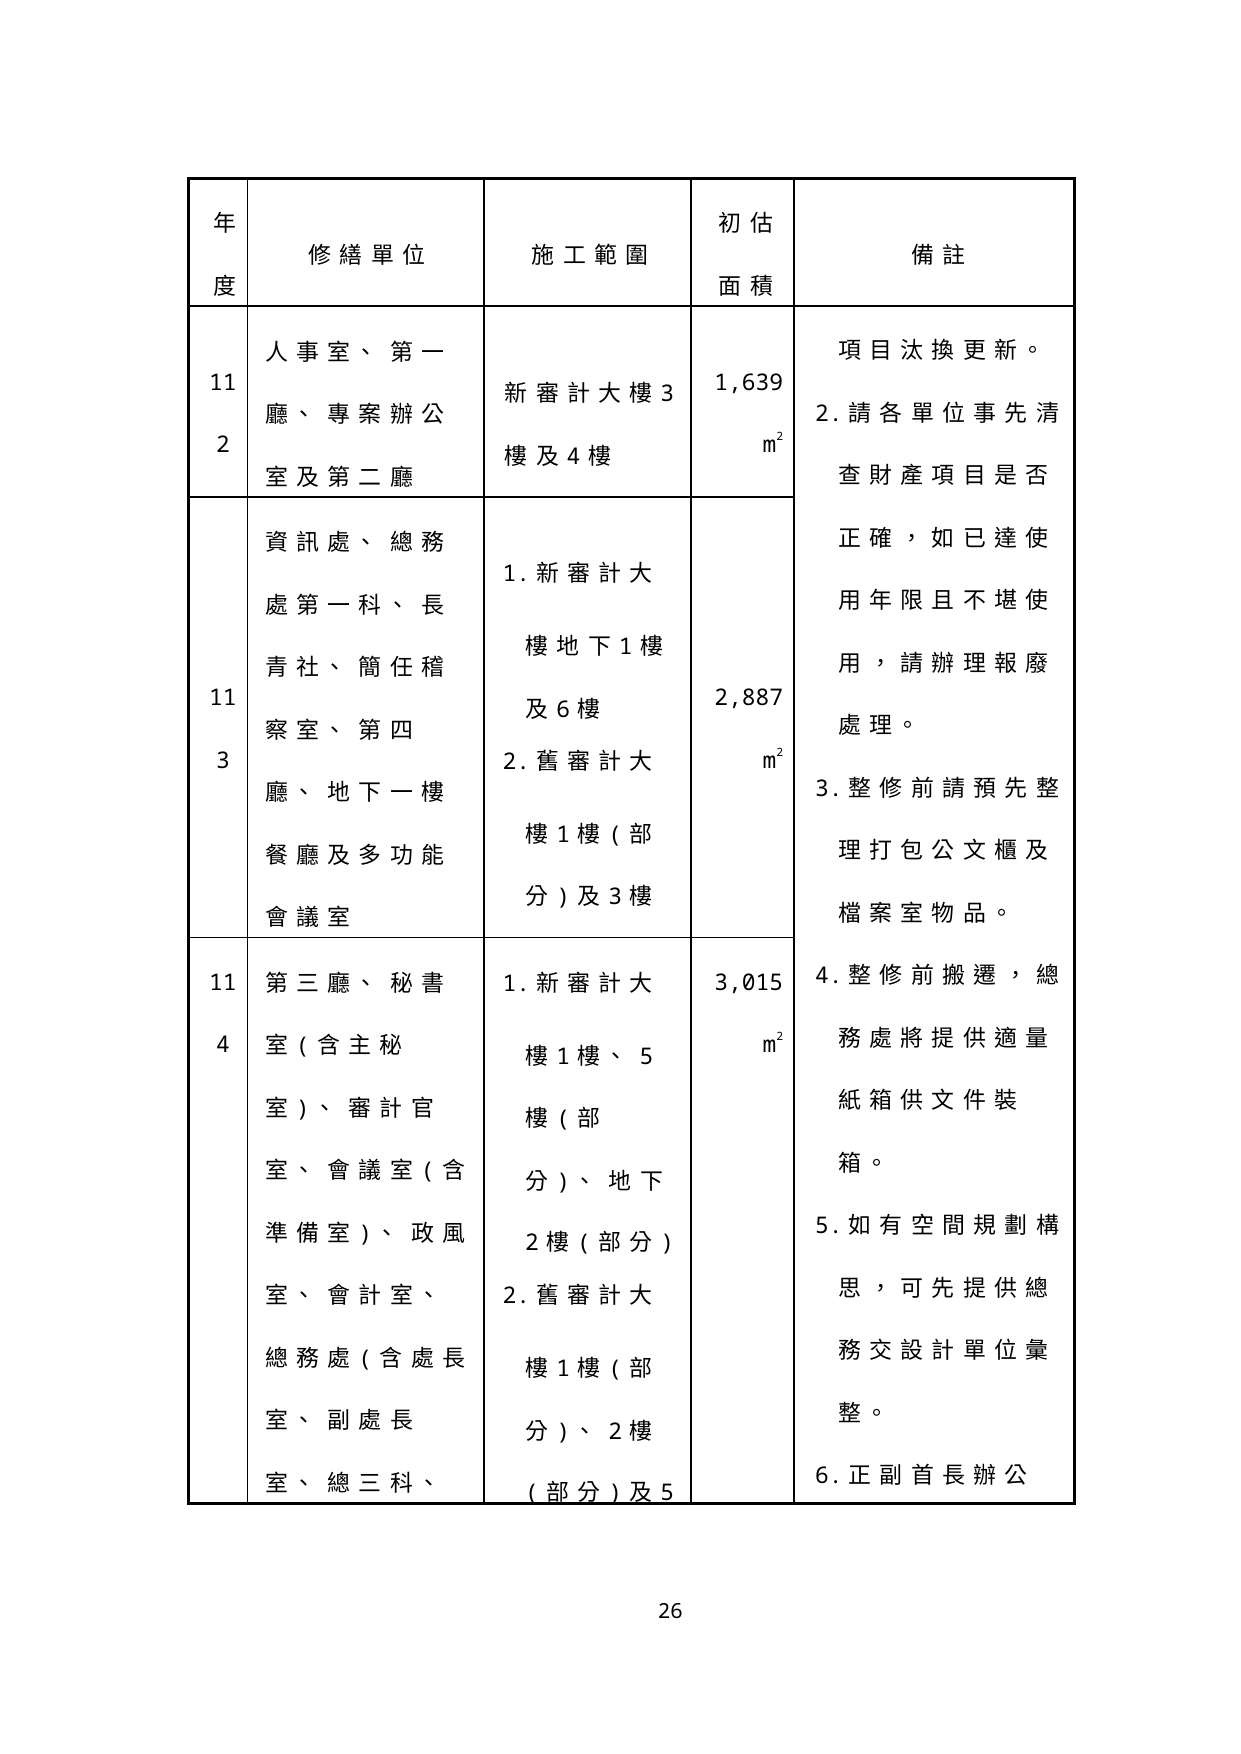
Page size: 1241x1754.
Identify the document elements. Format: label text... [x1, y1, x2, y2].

table_cell 114 [190, 938, 247, 1502]
table_cell 項目汰換更新。 2.請各單位事先清查財產項目是否正確，如已達使用年限且不堪使用，請辦理報廢處理。 3.整修前請預先整理打包公文櫃及檔案室物品。 4.整修前搬遷，總務處將提供適量紙箱供文件裝箱。 5.如有空間規劃構思，可先提供總務交設計單位彙整。 6.正副首長辦公 [795, 307, 1073, 1502]
table_cell 113 [190, 498, 247, 937]
table_header 修繕單位 [248, 180, 483, 305]
table_cell 1.新審計大樓地下1樓及6樓 2.舊審計大樓1樓(部分)及3樓 [485, 498, 690, 937]
table_cell 人事室、第一廳、專案辦公室及第二廳 [248, 307, 483, 496]
table_header 初估 面積 [692, 180, 793, 305]
table_cell 第三廳、秘書室(含主秘室)、審計官室、會議室(含準備室)、政風室、會計室、總務處(含處長室、副處長室、總三科、 [248, 938, 483, 1502]
table_cell 資訊處、總務處第一科、長青社、簡任稽察室、第四廳、地下一樓餐廳及多功能會議室 [248, 498, 483, 937]
table_cell 1,639m2 [692, 307, 793, 496]
table_cell 3,015m2 [692, 938, 793, 1502]
table_cell 1.新審計大樓1樓、5樓(部分)、地下2樓(部分) 2.舊審計大樓1樓(部分)、2樓(部分)及5 [485, 938, 690, 1502]
table_cell 2,887m2 [692, 498, 793, 937]
table_header 年度 [190, 180, 247, 305]
table_header 施工範圍 [485, 180, 690, 305]
table_header 備註 [795, 180, 1073, 305]
table_cell 112 [190, 307, 247, 496]
table_cell 新審計大樓3樓及4樓 [485, 307, 690, 496]
